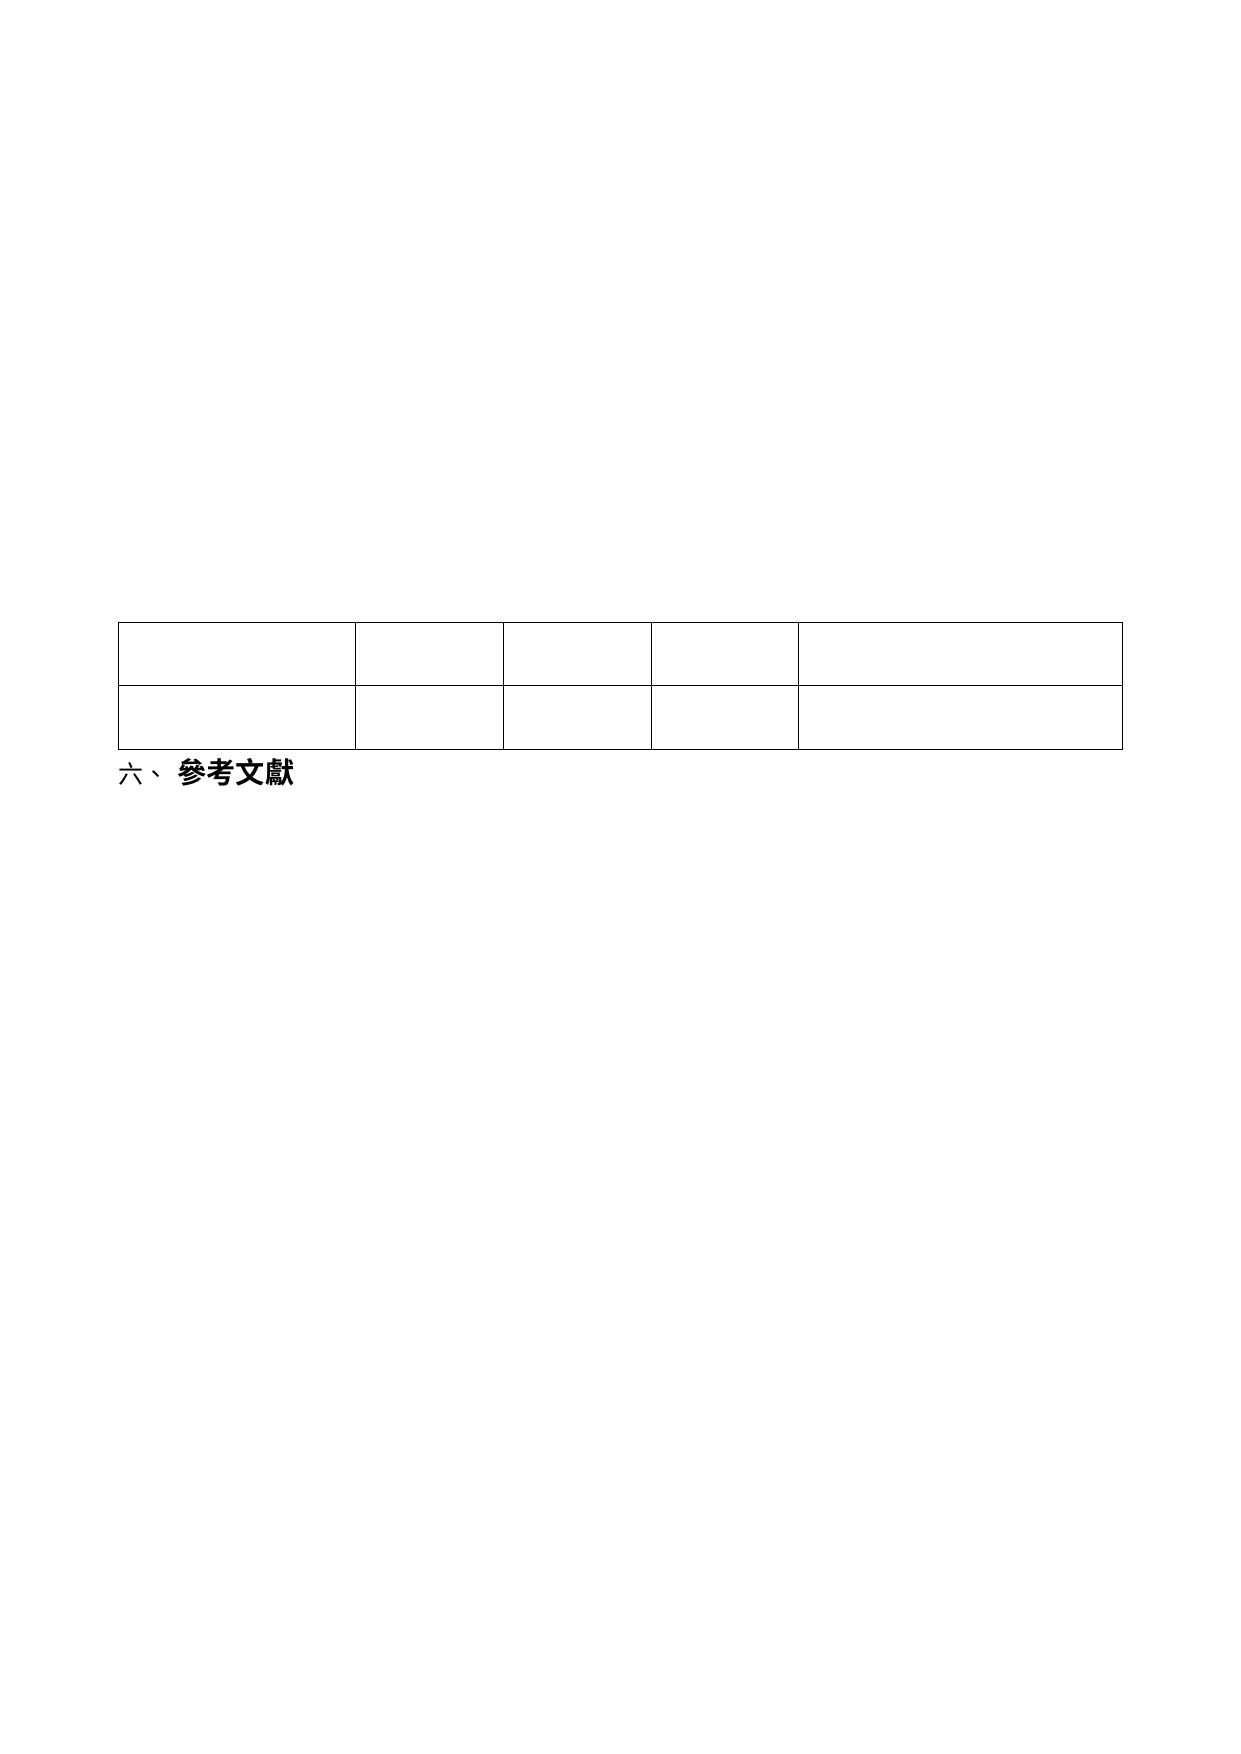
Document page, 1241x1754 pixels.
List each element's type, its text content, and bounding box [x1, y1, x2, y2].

table_cell [356, 686, 503, 749]
table_cell [504, 623, 651, 685]
table_cell [356, 623, 503, 685]
table_cell [652, 686, 798, 749]
table_cell [652, 623, 798, 685]
table_cell [799, 686, 1122, 749]
table_cell [119, 623, 355, 685]
table_cell [504, 686, 651, 749]
table_cell [119, 686, 355, 749]
list 參考文獻 [118, 750, 1122, 792]
table_cell [799, 623, 1122, 685]
